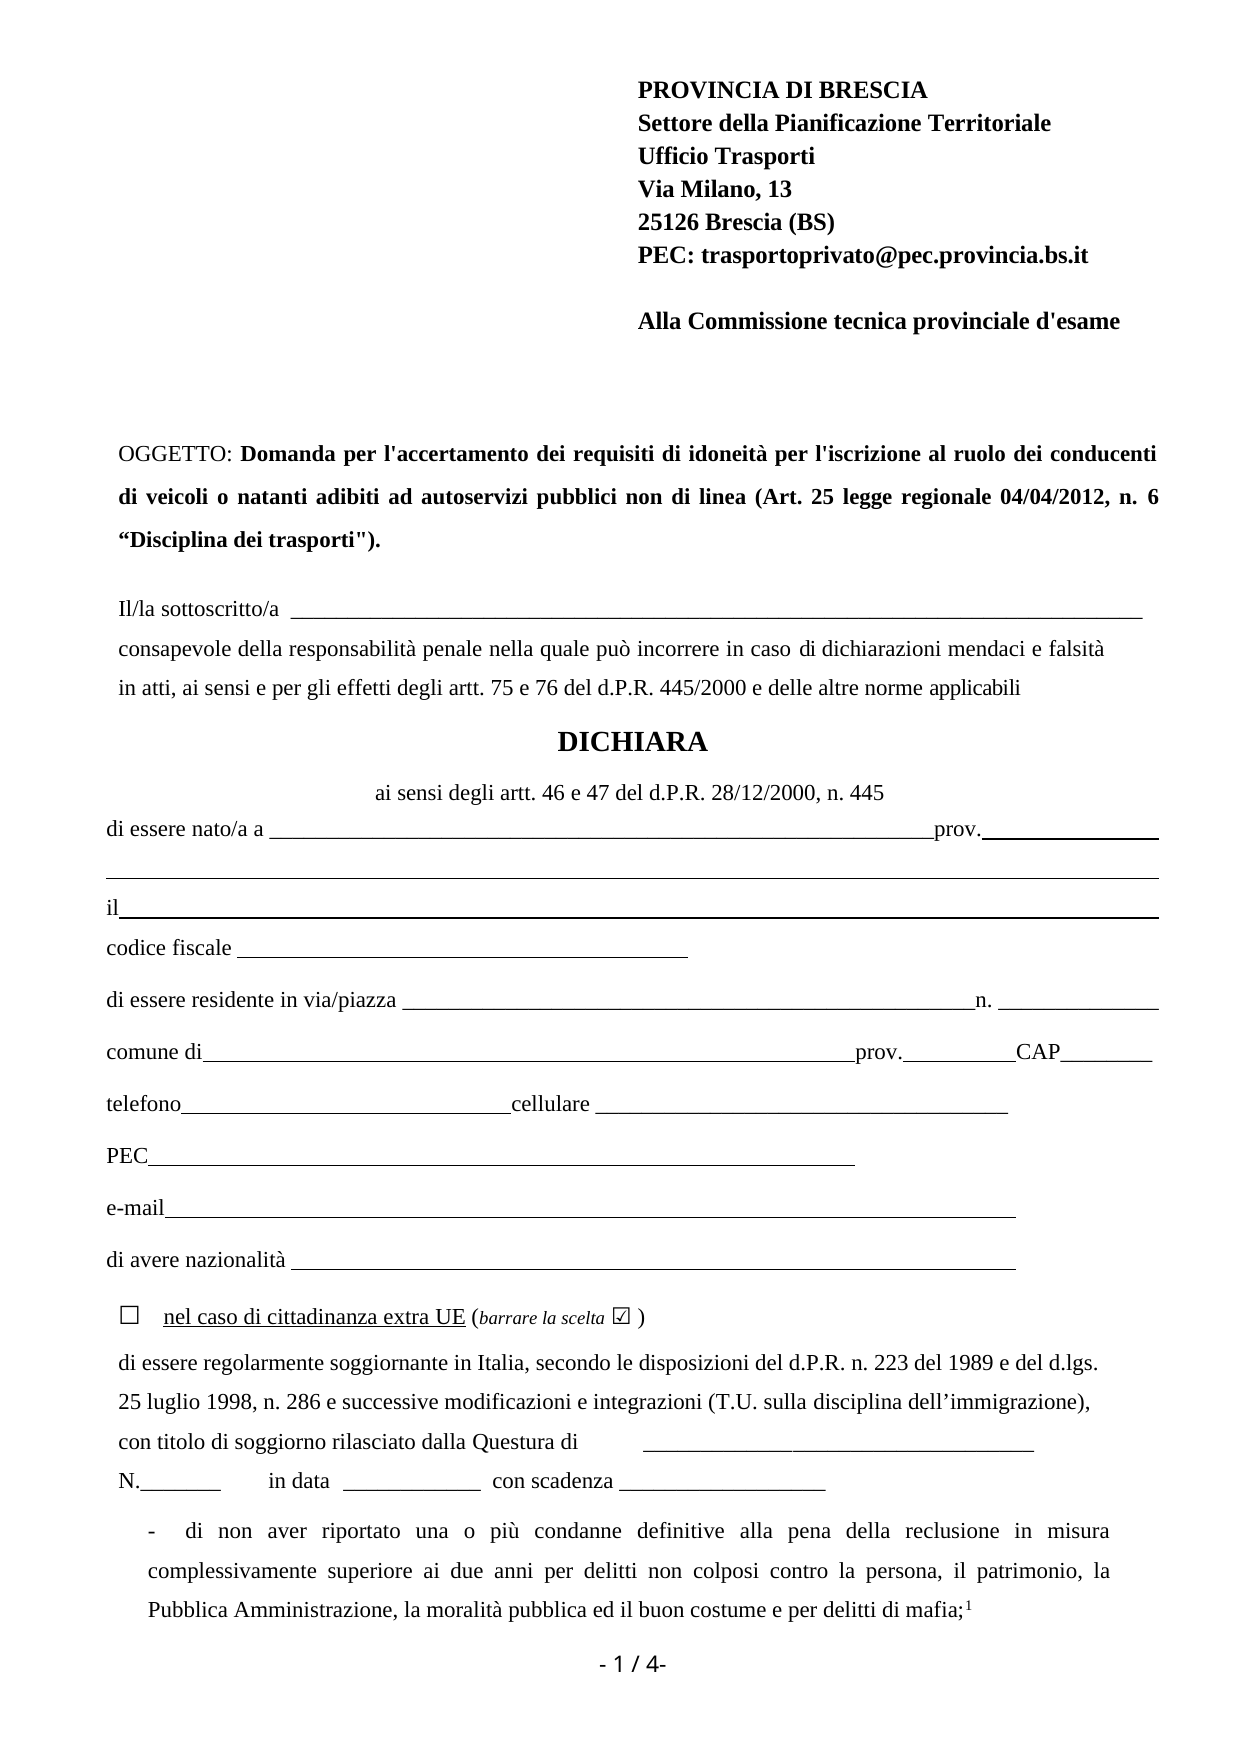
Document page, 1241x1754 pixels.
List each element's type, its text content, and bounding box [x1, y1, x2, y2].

list il [106, 879, 1159, 921]
text ☐ nel caso di cittadinanza extra UE (barrare la scelta ☑ ) [118, 1298, 1121, 1332]
text PROVINCIA DI BRESCIA [638, 75, 1159, 104]
list codice fiscale [106, 934, 1105, 960]
text Via Milano, 13 [638, 174, 1159, 203]
list PEC [106, 1142, 1121, 1168]
list di essere residente in via/piazza __________________________________________________n. ______________ [106, 986, 1159, 1012]
list telefono cellulare ____________________________________ [106, 1090, 1121, 1116]
text Ufficio Trasporti [638, 141, 1159, 170]
list comune di prov. CAP________ [106, 1038, 1159, 1064]
list di essere nato/a a __________________________________________________________prov. [106, 815, 1159, 878]
subtitle di essere regolarmente soggiornante in Italia, secondo le disposizioni del d.P.R. n. 223 del 1989 e del d.lgs. 25 luglio 1998, n. 286 e successive modificazioni e integrazioni (T.U. sulla disciplina dell’immigrazione), con titolo di soggiorno rilasciato dalla Questura di _____________ _____________________ [118, 1349, 1113, 1454]
text consapevole della responsabilità penale nella quale può incorrere in caso di dichiarazioni mendaci e falsità in atti, ai sensi e per gli effetti degli artt. 75 e 76 del d.P.R. 445/2000 e delle altre norme applicabili [118, 635, 1105, 701]
text 25126 Brescia (BS) [638, 207, 1159, 236]
text OGGETTO: Domanda per l'accertamento dei requisiti di idoneità per l'iscrizione al ruolo dei conducenti di veicoli o natanti adibiti ad autoservizi pubblici non di linea (Art. 25 legge regionale 04/04/2012, n. 6 “Disciplina dei trasporti"). [118, 427, 1159, 556]
list di avere nazionalità [106, 1246, 1121, 1272]
text Alla Commissione tecnica provinciale d'esame [638, 306, 1159, 335]
text DICHIARA [106, 724, 1159, 758]
subtitle N._______ in data ____________ con scadenza __________________ [118, 1468, 1113, 1494]
text ai sensi degli artt. 46 e 47 del d.P.R. 28/12/2000, n. 445 [106, 779, 1159, 805]
text - di non aver riportato una o più condanne definitive alla pena della reclusione in misura complessivamente superiore ai due anni per delitti non colposi contro la persona, il patrimonio, la Pubblica Amministrazione, la moralità pubblica ed il buon costume e per delitti di mafia;1 [148, 1517, 1112, 1623]
text Il/la sottoscritto/a ___________________________________________________________________________ [118, 595, 1159, 622]
text PEC: trasportoprivato@pec.provincia.bs.it [638, 240, 1159, 269]
text Settore della Pianificazione Territoriale [638, 108, 1159, 137]
list e-mail [106, 1194, 1121, 1220]
